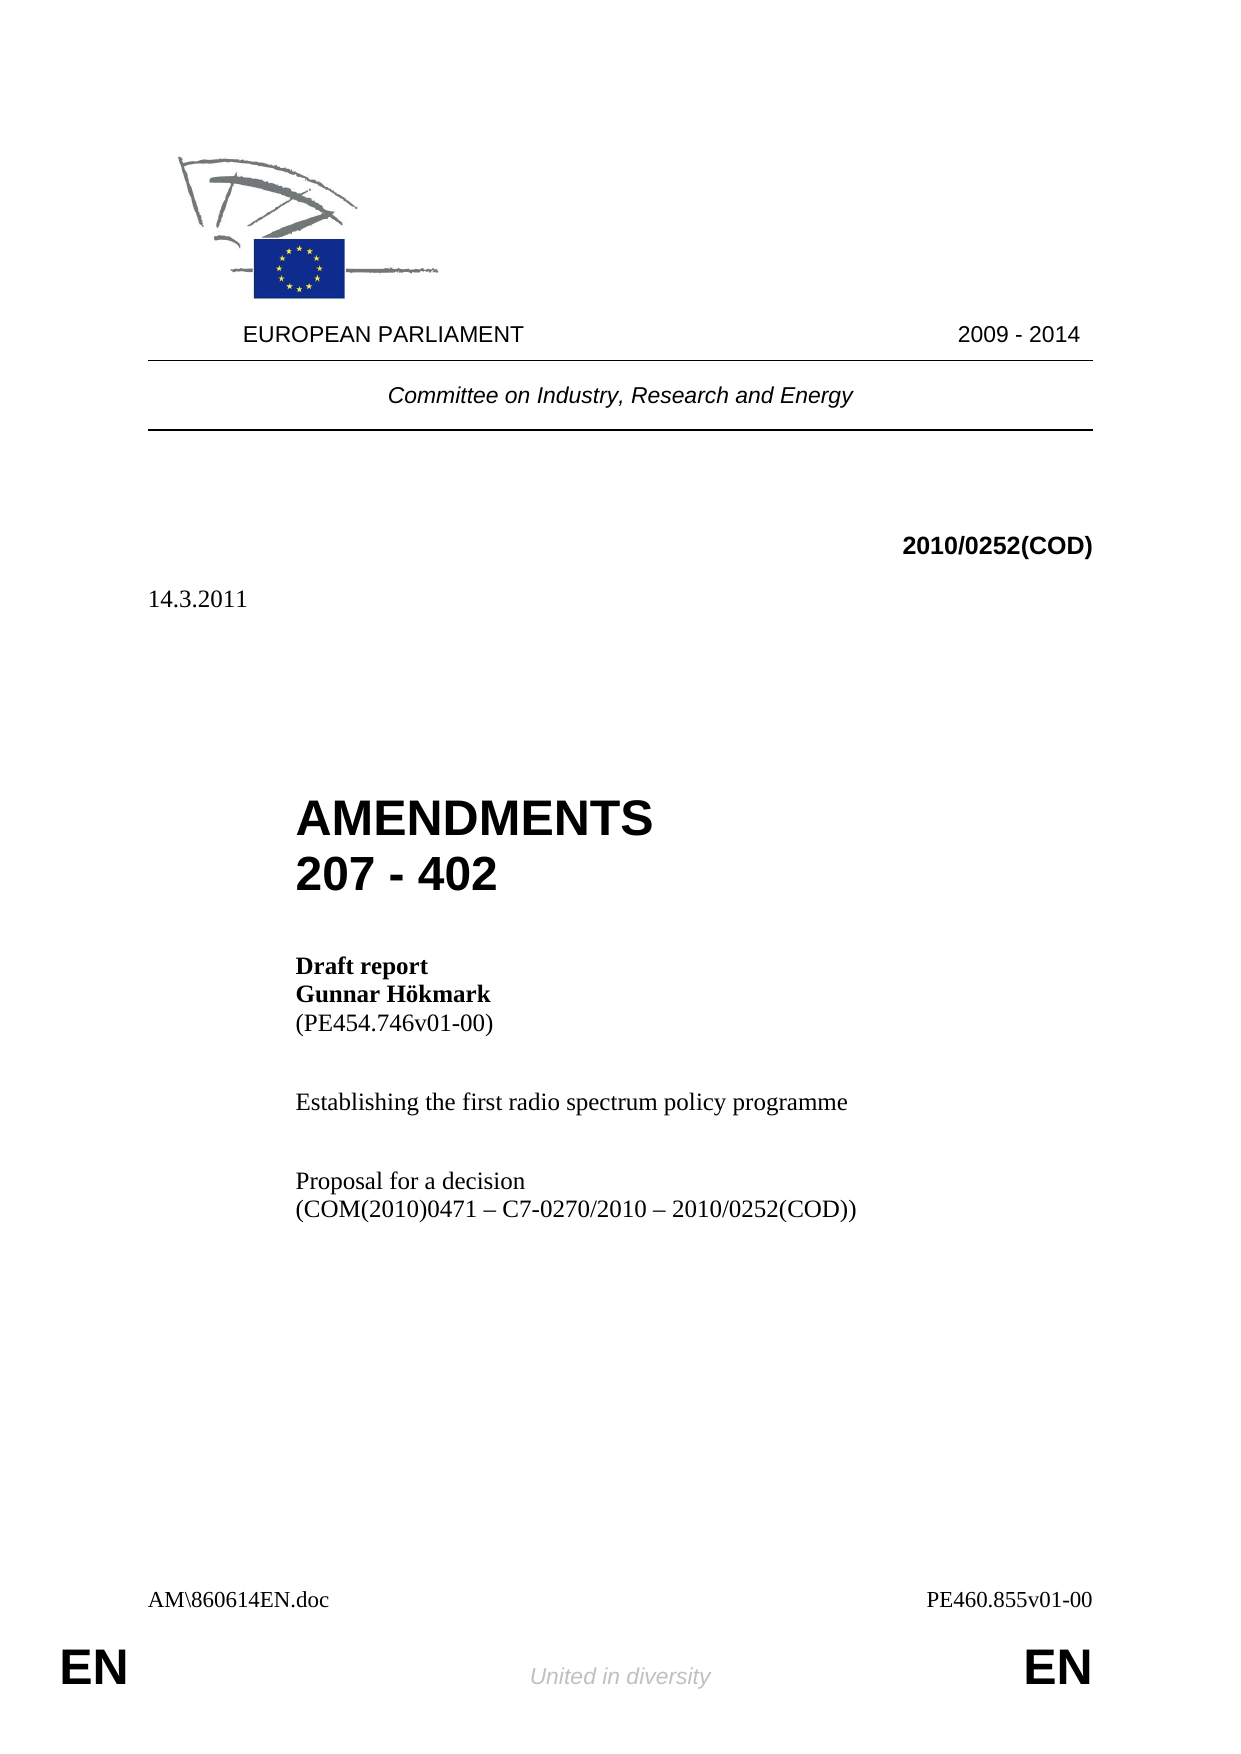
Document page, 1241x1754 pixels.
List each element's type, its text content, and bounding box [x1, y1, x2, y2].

table_header [767, 147, 1091, 309]
table_cell EUROPEAN PARLIAMENT [231, 309, 767, 360]
text <Rapporteur>Gunnar Hökmark</Rapporteur> [295, 979, 1093, 1008]
table_header [149, 147, 767, 309]
text <Date>{14/03/2011}14.3.2011</Date> [148, 584, 1093, 613]
text <TypeAM>AMENDMENTS</TypeAM> [295, 788, 1093, 846]
text <RangeAM>207 - 402</RangeAM> [295, 846, 1093, 901]
text <DocRefPE>(PE454.746v01-00)</DocRefPE> [295, 1008, 1093, 1037]
text <Titre>Establishing the first radio spectrum policy programme</Titre> [295, 1087, 1093, 1116]
text <Commission>{ITRE}Committee on Industry, Research and Energy</Commission> [148, 382, 1093, 408]
picture [177, 156, 440, 300]
text <DocAmend>Proposal for a decision</DocAmend> [295, 1166, 1093, 1194]
text <DocRef>(COM(2010)0471 – C7‑0270/2010 – 2010/0252(COD))</DocRef> [295, 1194, 1093, 1223]
text <RefProc>2010/0252</RefProc><RefTypeProc>(COD)</RefTypeProc> [148, 531, 1093, 559]
text <TitreType>Draft report</TitreType> [295, 951, 1093, 979]
table_cell [149, 309, 231, 360]
table_cell 2009 - 2014 [767, 309, 1091, 360]
